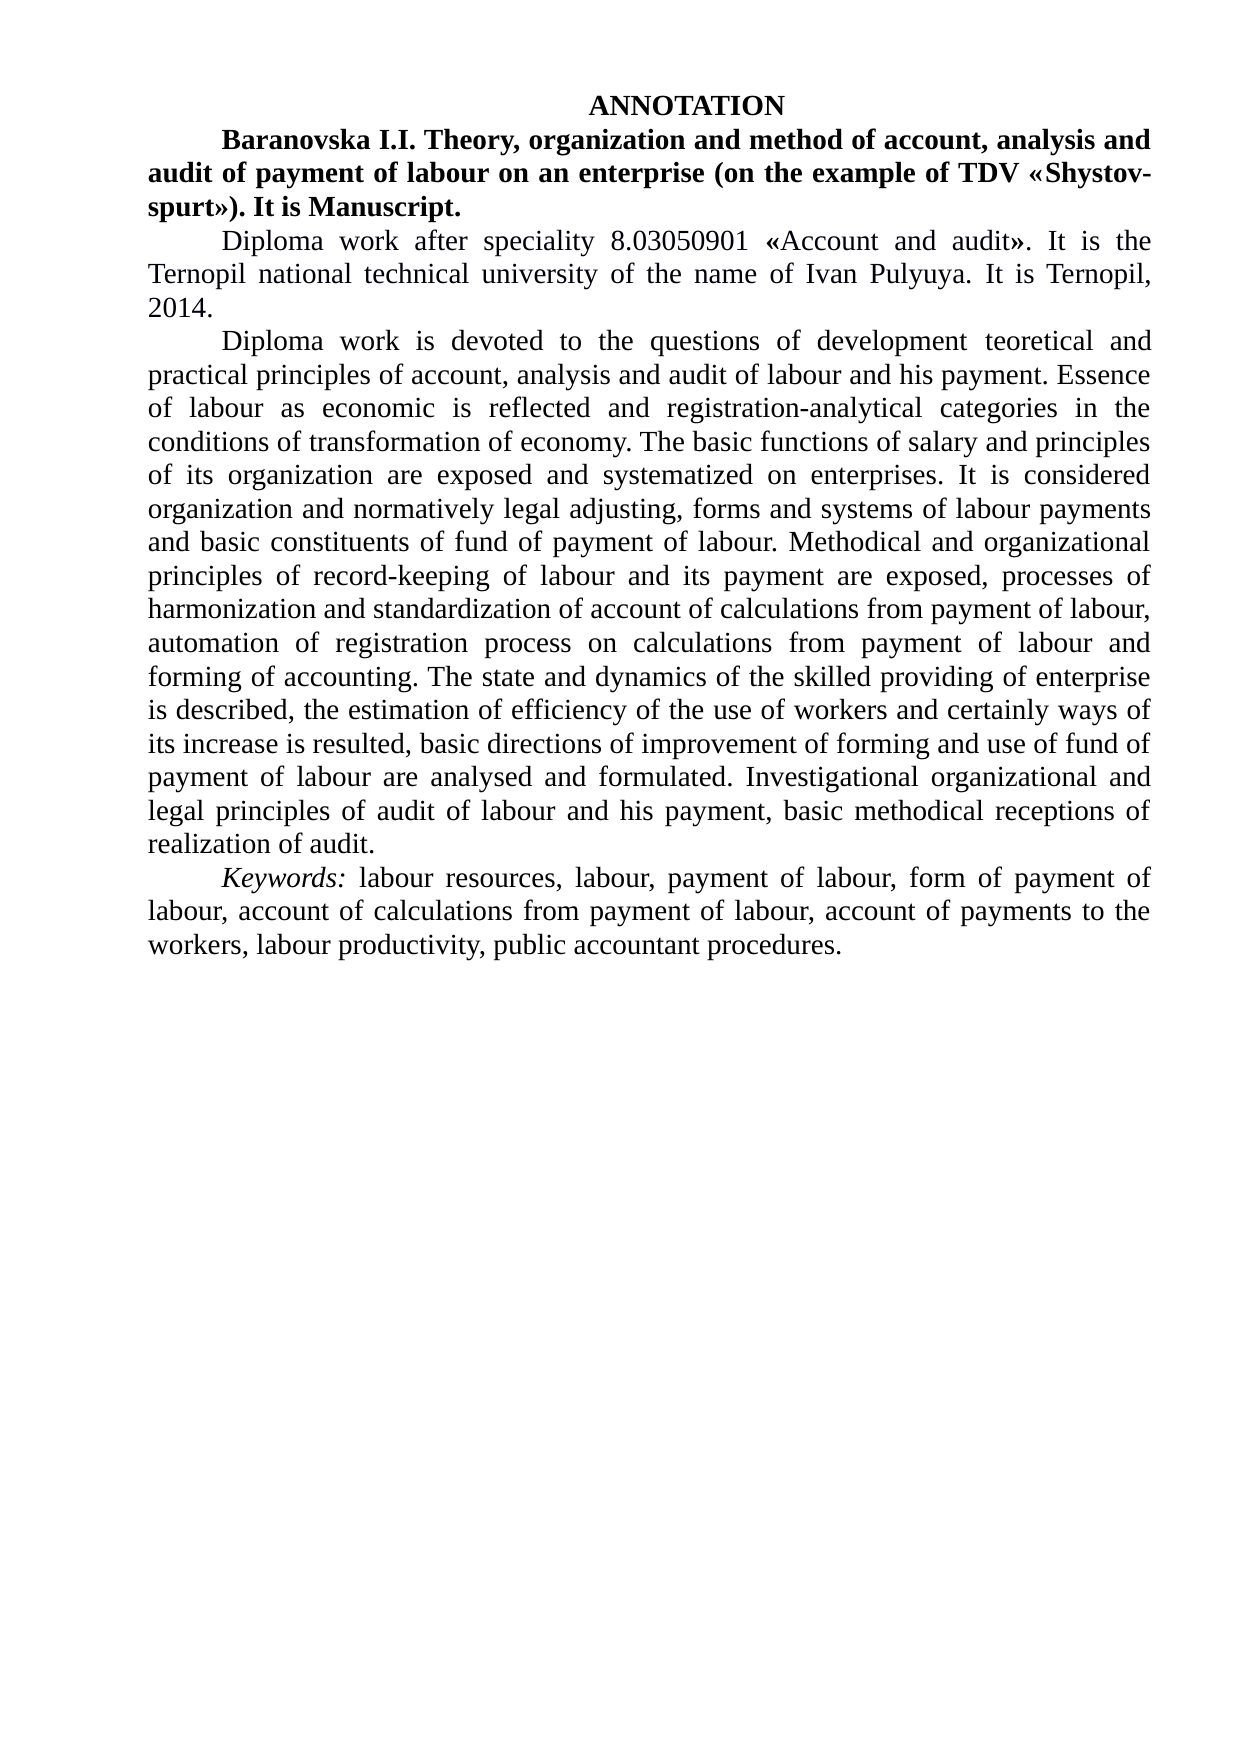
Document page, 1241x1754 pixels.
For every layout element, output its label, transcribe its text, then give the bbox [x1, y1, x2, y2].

text Baranovska I.I. Theory, organization and method of account, analysis and audit of payment of labour on an enterprise (on the example of TDV «Shystov-spurt»). It is Manuscript. [148, 122, 1152, 223]
text Keywords: labour resources, labour, payment of labour, form of payment of labour, account of calculations from payment of labour, account of payments to the workers, labour productivity, public accountant procedures. [148, 860, 1152, 961]
text ANNOTATION [148, 88, 1152, 122]
text Diploma work is devoted to the questions of development teoretical and practical principles of account, analysis and audit of labour and his payment. Essence of labour as economic is reflected and registration-analytical categories in the conditions of transformation of economy. The basic functions of salary and principles of its organization are exposed and systematized on enterprises. It is considered organization and normatively legal adjusting, forms and systems of labour payments and basic constituents of fund of payment of labour. Methodical and organizational principles of record-keeping of labour and its payment are exposed, processes of harmonization and standardization of account of calculations from payment of labour, automation of registration process on calculations from payment of labour and forming of accounting. The state and dynamics of the skilled providing of enterprise is described, the estimation of efficiency of the use of workers and certainly ways of its increase is resulted, basic directions of improvement of forming and use of fund of payment of labour are analysed and formulated. Investigational organizational and legal principles of audit of labour and his payment, basic methodical receptions of realization of audit. [148, 323, 1152, 860]
text Diploma work after speciality 8.03050901 «Account and audit». It is the Ternopil national technical university of the name of Ivan Pulyuya. It is Ternopil, 2014. [148, 223, 1152, 323]
